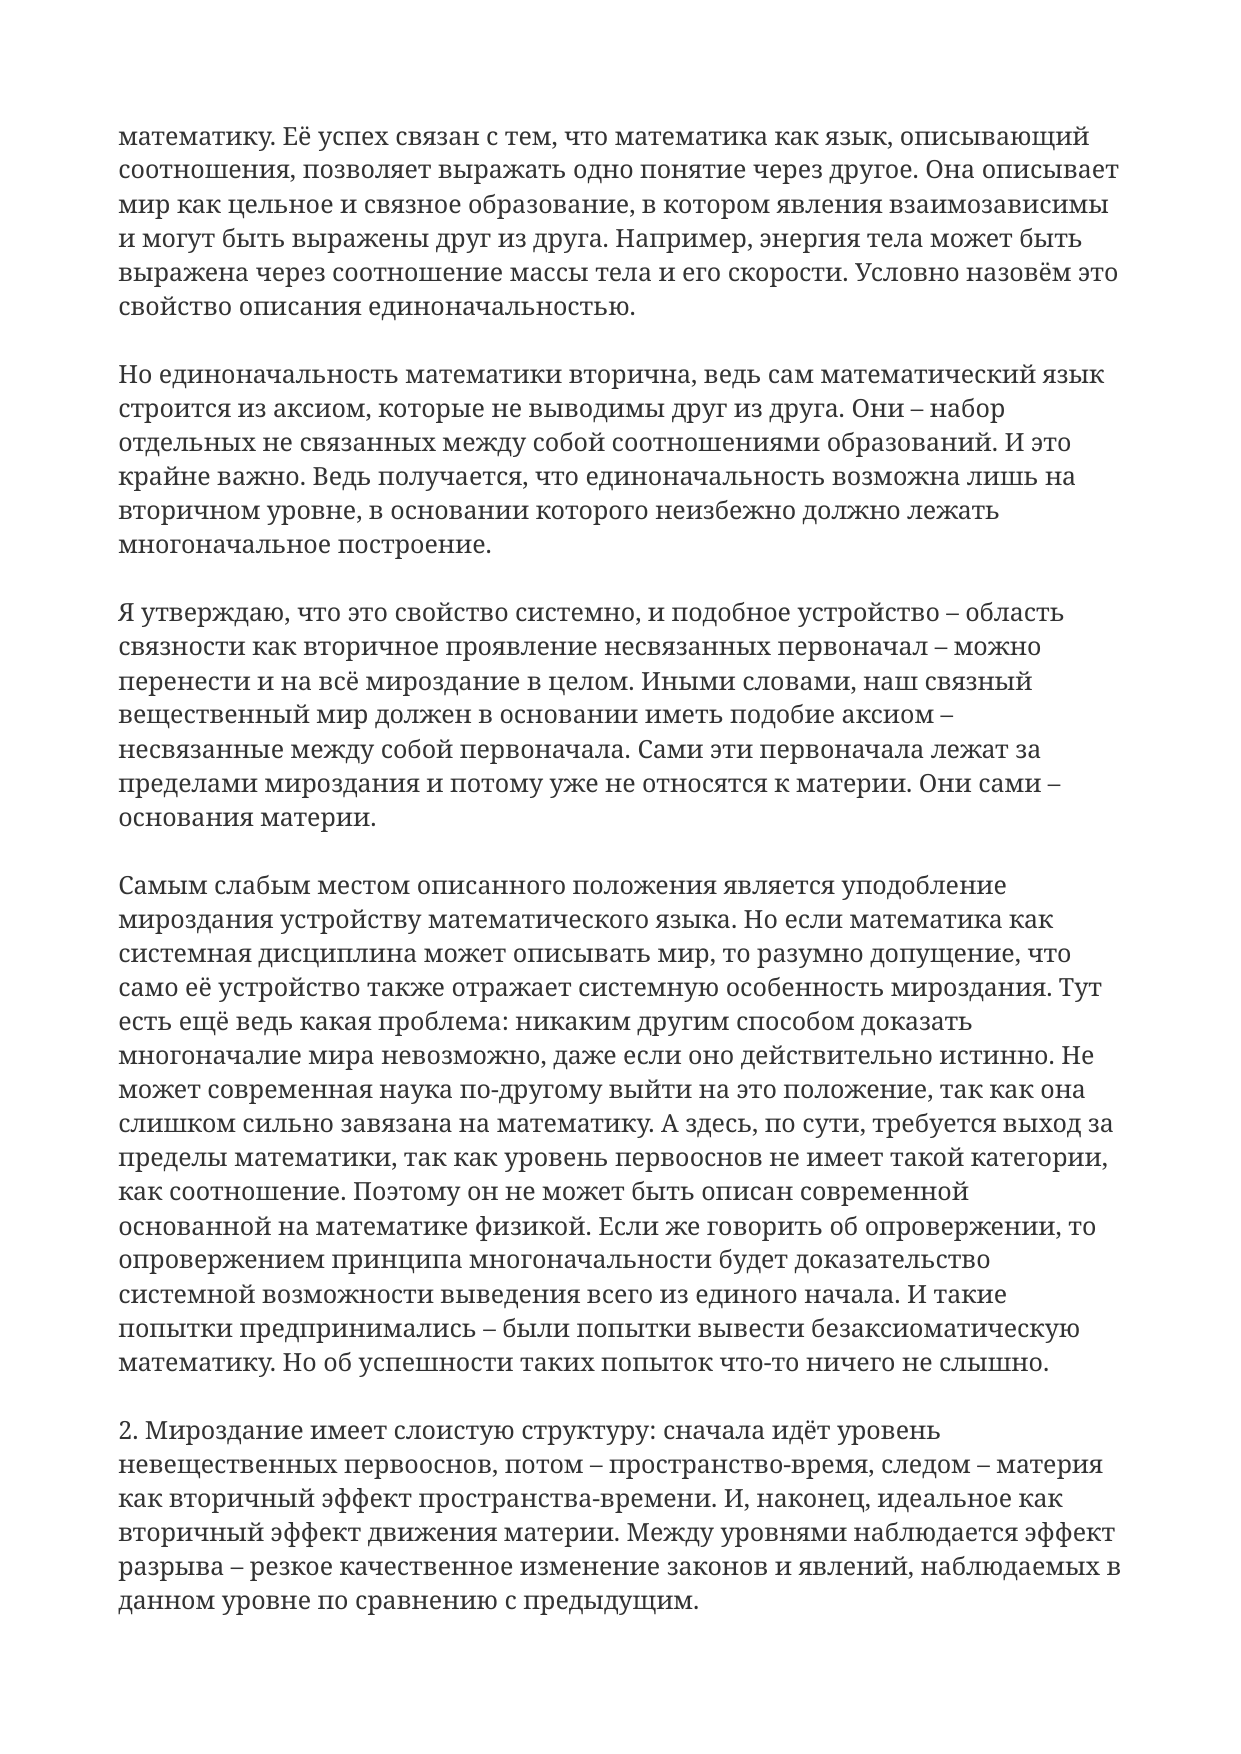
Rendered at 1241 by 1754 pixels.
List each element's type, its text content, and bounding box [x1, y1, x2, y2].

text математику. Её успех связан с тем, что математика как язык, описывающий соотношения, позволяет выражать одно понятие через другое. Она описывает мир как цельное и связное образование, в котором явления взаимозависимы и могут быть выражены друг из друга. Например, энергия тела может быть выражена через соотношение массы тела и его скорости. Условно назовём это свойство описания единоначальностью. Но единоначальность математики вторична, ведь сам математический язык строится из аксиом, которые не выводимы друг из друга. Они – набор отдельных не связанных между собой соотношениями образований. И это крайне важно. Ведь получается, что единоначальность возможна лишь на вторичном уровне, в основании которого неизбежно должно лежать многоначальное построение. [118, 118, 1122, 561]
text Я утверждаю, что это свойство системно, и подобное устройство – область связности как вторичное проявление несвязанных первоначал – можно перенести и на всё мироздание в целом. Иными словами, наш связный вещественный мир должен в основании иметь подобие аксиом – несвязанные между собой первоначала. Сами эти первоначала лежат за пределами мироздания и потому уже не относятся к материи. Они сами – основания материи. Самым слабым местом описанного положения является уподобление мироздания устройству математического языка. Но если математика как системная дисциплина может описывать мир, то разумно допущение, что само её устройство также отражает системную особенность мироздания. Тут есть ещё ведь какая проблема: никаким другим способом доказать многоначалие мира невозможно, даже если оно действительно истинно. Не может современная наука по-другому выйти на это положение, так как она слишком сильно завязана на математику. А здесь, по сути, требуется выход за пределы математики, так как уровень первооснов не имеет такой категории, как соотношение. Поэтому он не может быть описан современной основанной на математике физикой. Если же говорить об опровержении, то опровержением принципа многоначальности будет доказательство системной возможности выведения всего из единого начала. И такие попытки предпринимались – были попытки вывести безаксиоматическую математику. Но об успешности таких попыток что-то ничего не слышно. 2. Мироздание имеет слоистую структуру: сначала идёт уровень невещественных первооснов, потом – пространство-время, следом – материя как вторичный эффект пространства-времени. И, наконец, идеальное как вторичный эффект движения материи. Между уровнями наблюдается эффект разрыва – резкое качественное изменение законов и явлений, наблюдаемых в данном уровне по сравнению с предыдущим. [118, 561, 1122, 1617]
